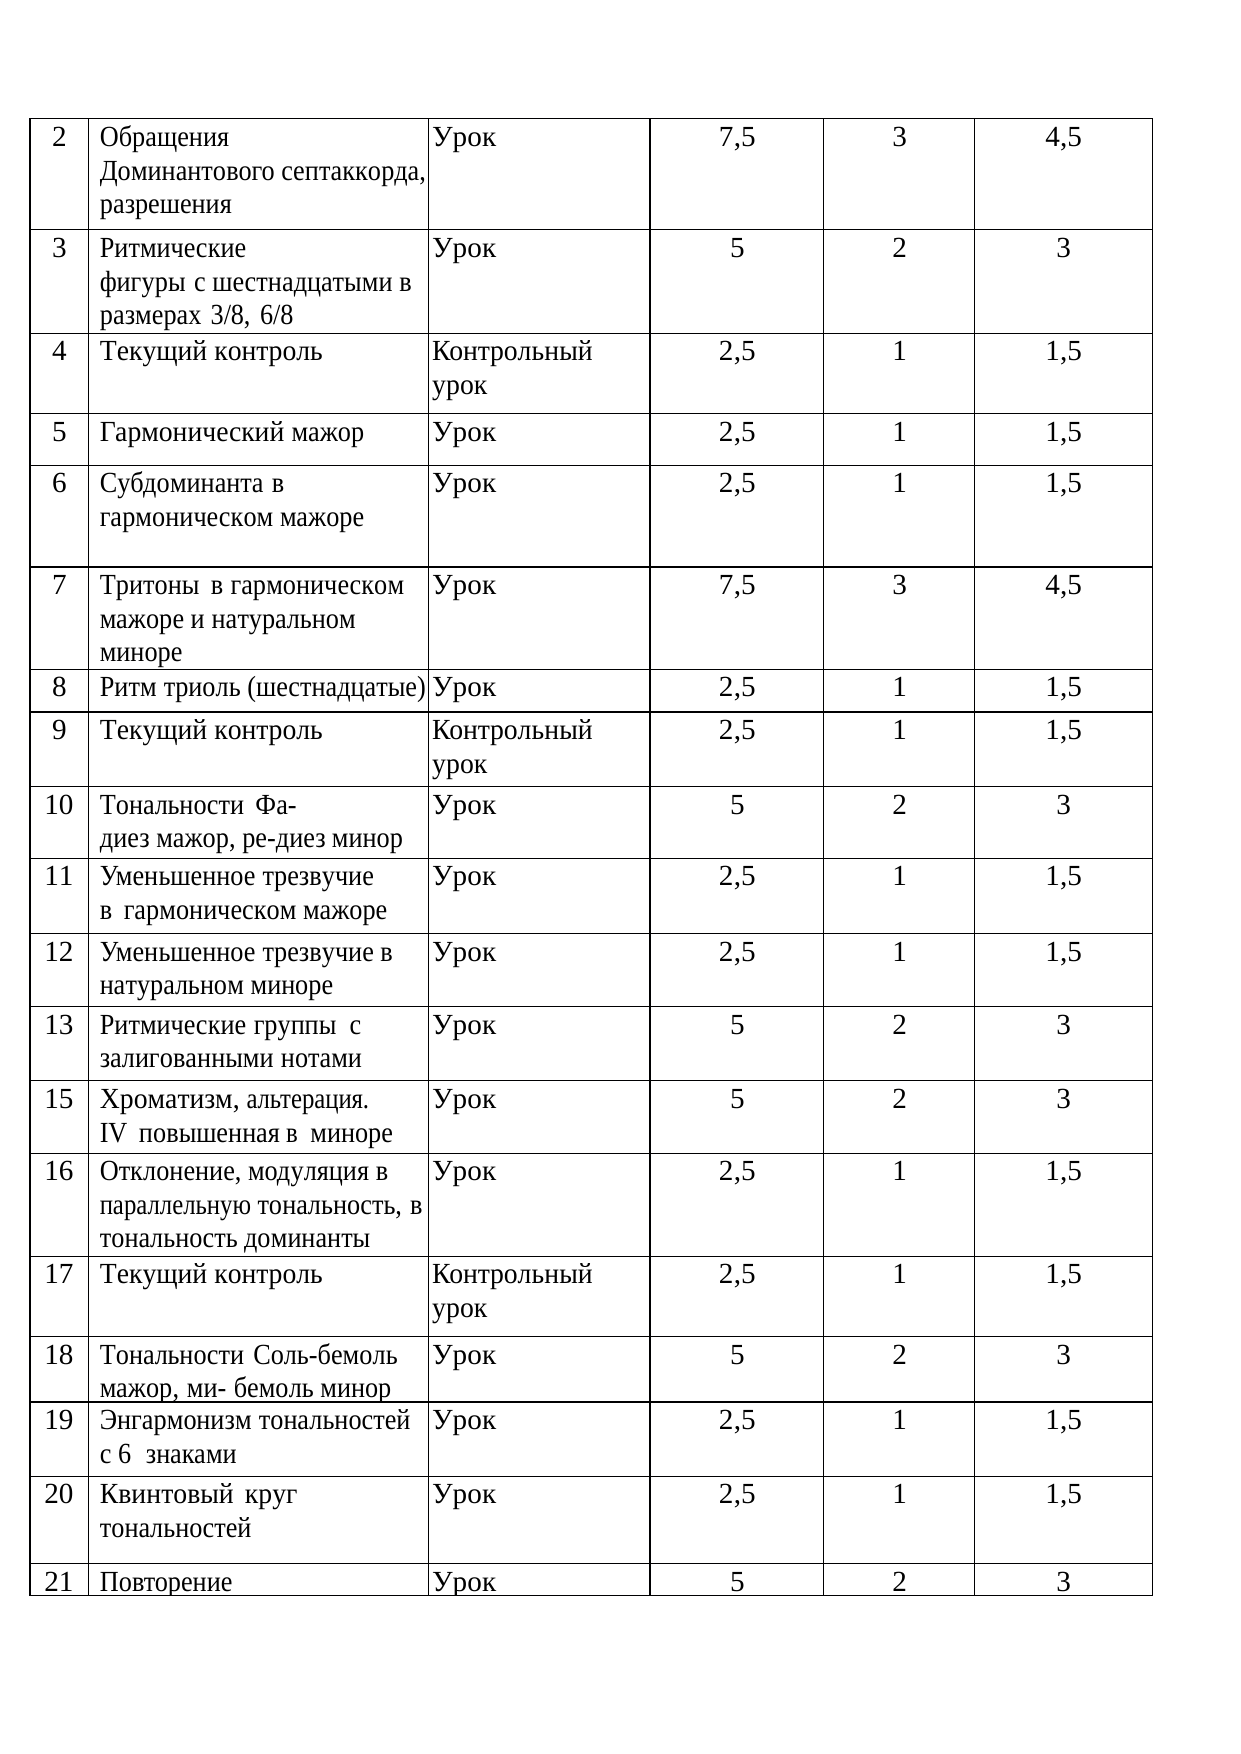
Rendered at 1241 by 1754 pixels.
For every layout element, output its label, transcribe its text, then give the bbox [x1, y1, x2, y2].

table_cell 1,5 [975, 1403, 1152, 1476]
table_cell 2 [824, 787, 974, 857]
table_cell Урок [429, 1403, 649, 1476]
table_cell 3 [975, 1564, 1152, 1595]
table_cell Повторение [89, 1564, 428, 1595]
table_cell Обращения Доминантового септаккорда, разрешения [89, 119, 428, 229]
table_cell 1 [824, 934, 974, 1006]
table_cell 1 [824, 1154, 974, 1256]
table_cell 1,5 [975, 670, 1152, 711]
table_cell Текущий контроль [89, 713, 428, 786]
table_cell 5 [651, 230, 823, 332]
table_cell Урок [429, 1337, 649, 1401]
table_cell Хроматизм, альтерация. IV повышенная в миноре ступень в мажоре и [89, 1081, 428, 1152]
table_cell 3 [975, 787, 1152, 857]
table_cell Урок [429, 934, 649, 1006]
table_cell Отклонение, модуляция в параллельную тональность, в тональность доминанты [89, 1154, 428, 1256]
table_cell 3 [975, 1007, 1152, 1080]
table_cell 5 [651, 1081, 823, 1152]
table_cell 3 [975, 230, 1152, 332]
table_cell Тритоны в гармоническом мажоре и натуральном миноре [89, 568, 428, 668]
table_cell Урок [429, 414, 649, 464]
table_cell 3 [31, 230, 88, 332]
table_cell 2,5 [651, 859, 823, 933]
table_cell 1 [824, 713, 974, 786]
table_cell Урок [429, 1154, 649, 1256]
table_cell 5 [651, 787, 823, 857]
table_cell Тональности Фа- диез мажор, ре-диез минор [89, 787, 428, 857]
table_cell Урок [429, 230, 649, 332]
table_cell 2 [824, 230, 974, 332]
table_cell 6 [31, 466, 88, 566]
table_cell 2,5 [651, 1403, 823, 1476]
table_cell 2 [824, 1081, 974, 1152]
table_cell 1 [824, 414, 974, 464]
table_cell 1,5 [975, 1477, 1152, 1563]
table_cell 2 [824, 1564, 974, 1595]
table_cell Гармонический мажор [89, 414, 428, 464]
table_cell 1,5 [975, 414, 1152, 464]
table_cell Энгармонизм тональностей с 6 знаками [89, 1403, 428, 1476]
table_cell 1 [824, 1403, 974, 1476]
table_cell 2,5 [651, 414, 823, 464]
table_cell Квинтовый круг тональностей [89, 1477, 428, 1563]
table_cell 7,5 [651, 568, 823, 668]
table_cell Урок [429, 787, 649, 857]
table_cell Урок [429, 1081, 649, 1152]
table_cell 2,5 [651, 334, 823, 413]
table_cell 5 [651, 1007, 823, 1080]
table_cell 1 [824, 859, 974, 933]
table_cell 3 [824, 119, 974, 229]
table_cell 1 [824, 334, 974, 413]
table_cell 2 [824, 1337, 974, 1401]
table_cell 4 [31, 334, 88, 413]
table_cell 4,5 [975, 568, 1152, 668]
table_cell 5 [651, 1337, 823, 1401]
table_cell 2 [31, 119, 88, 229]
table_cell 15 [31, 1081, 88, 1152]
table_cell 1,5 [975, 713, 1152, 786]
table_cell 1 [824, 1257, 974, 1336]
table_cell 16 [31, 1154, 88, 1256]
table_cell 9 [31, 713, 88, 786]
table_cell 11 [31, 859, 88, 933]
table_cell 2 [824, 1007, 974, 1080]
table_cell 2,5 [651, 670, 823, 711]
table_cell 1 [824, 670, 974, 711]
table_cell Уменьшенное трезвучие в гармоническом мажоре [89, 859, 428, 933]
table_cell Уменьшенное трезвучие в натуральном миноре [89, 934, 428, 1006]
table_cell Урок [429, 1477, 649, 1563]
table_cell Тональности Соль-бемоль мажор, ми- бемоль минор [89, 1337, 428, 1401]
table_cell 5 [651, 1564, 823, 1595]
table_cell 2,5 [651, 1154, 823, 1256]
table_cell Контрольный урок [429, 334, 649, 413]
table_cell 18 [31, 1337, 88, 1401]
table_cell Ритмические фигуры с шестнадцатыми в размерах 3/8, 6/8 [89, 230, 428, 332]
table_cell Контрольный урок [429, 713, 649, 786]
table_cell 5 [31, 414, 88, 464]
table_cell 8 [31, 670, 88, 711]
table_cell 2,5 [651, 1257, 823, 1336]
table_cell Ритм триоль (шестнадцатые) [89, 670, 428, 711]
table_cell Текущий контроль [89, 1257, 428, 1336]
table_cell 2,5 [651, 1477, 823, 1563]
table_cell Урок [429, 119, 649, 229]
table_cell 20 [31, 1477, 88, 1563]
table_cell Урок [429, 670, 649, 711]
table_cell Текущий контроль [89, 334, 428, 413]
table_cell 21 [31, 1564, 88, 1595]
table_cell 2,5 [651, 713, 823, 786]
table_cell 1,5 [975, 1154, 1152, 1256]
table_cell Урок [429, 568, 649, 668]
table_cell 13 [31, 1007, 88, 1080]
table_cell 1 [824, 1477, 974, 1563]
table_cell 1,5 [975, 934, 1152, 1006]
table_cell Урок [429, 859, 649, 933]
table_cell 1,5 [975, 334, 1152, 413]
table_cell Субдоминанта в гармоническом мажоре [89, 466, 428, 566]
table_cell Урок [429, 1564, 649, 1595]
table_cell 7 [31, 568, 88, 668]
table_cell 7,5 [651, 119, 823, 229]
table_cell 19 [31, 1403, 88, 1476]
table_cell Ритмические группы с залигованными нотами [89, 1007, 428, 1080]
table_cell 1,5 [975, 859, 1152, 933]
table_cell 4,5 [975, 119, 1152, 229]
table_cell 3 [975, 1081, 1152, 1152]
table_cell Контрольный урок [429, 1257, 649, 1336]
table_cell 1 [824, 466, 974, 566]
table_cell Урок [429, 1007, 649, 1080]
table_cell 3 [975, 1337, 1152, 1401]
table_cell 2,5 [651, 934, 823, 1006]
table_cell 1,5 [975, 466, 1152, 566]
table_cell Урок [429, 466, 649, 566]
table_cell 1,5 [975, 1257, 1152, 1336]
table_cell 10 [31, 787, 88, 857]
table_cell 2,5 [651, 466, 823, 566]
table_cell 3 [824, 568, 974, 668]
table_cell 17 [31, 1257, 88, 1336]
table_cell 12 [31, 934, 88, 1006]
